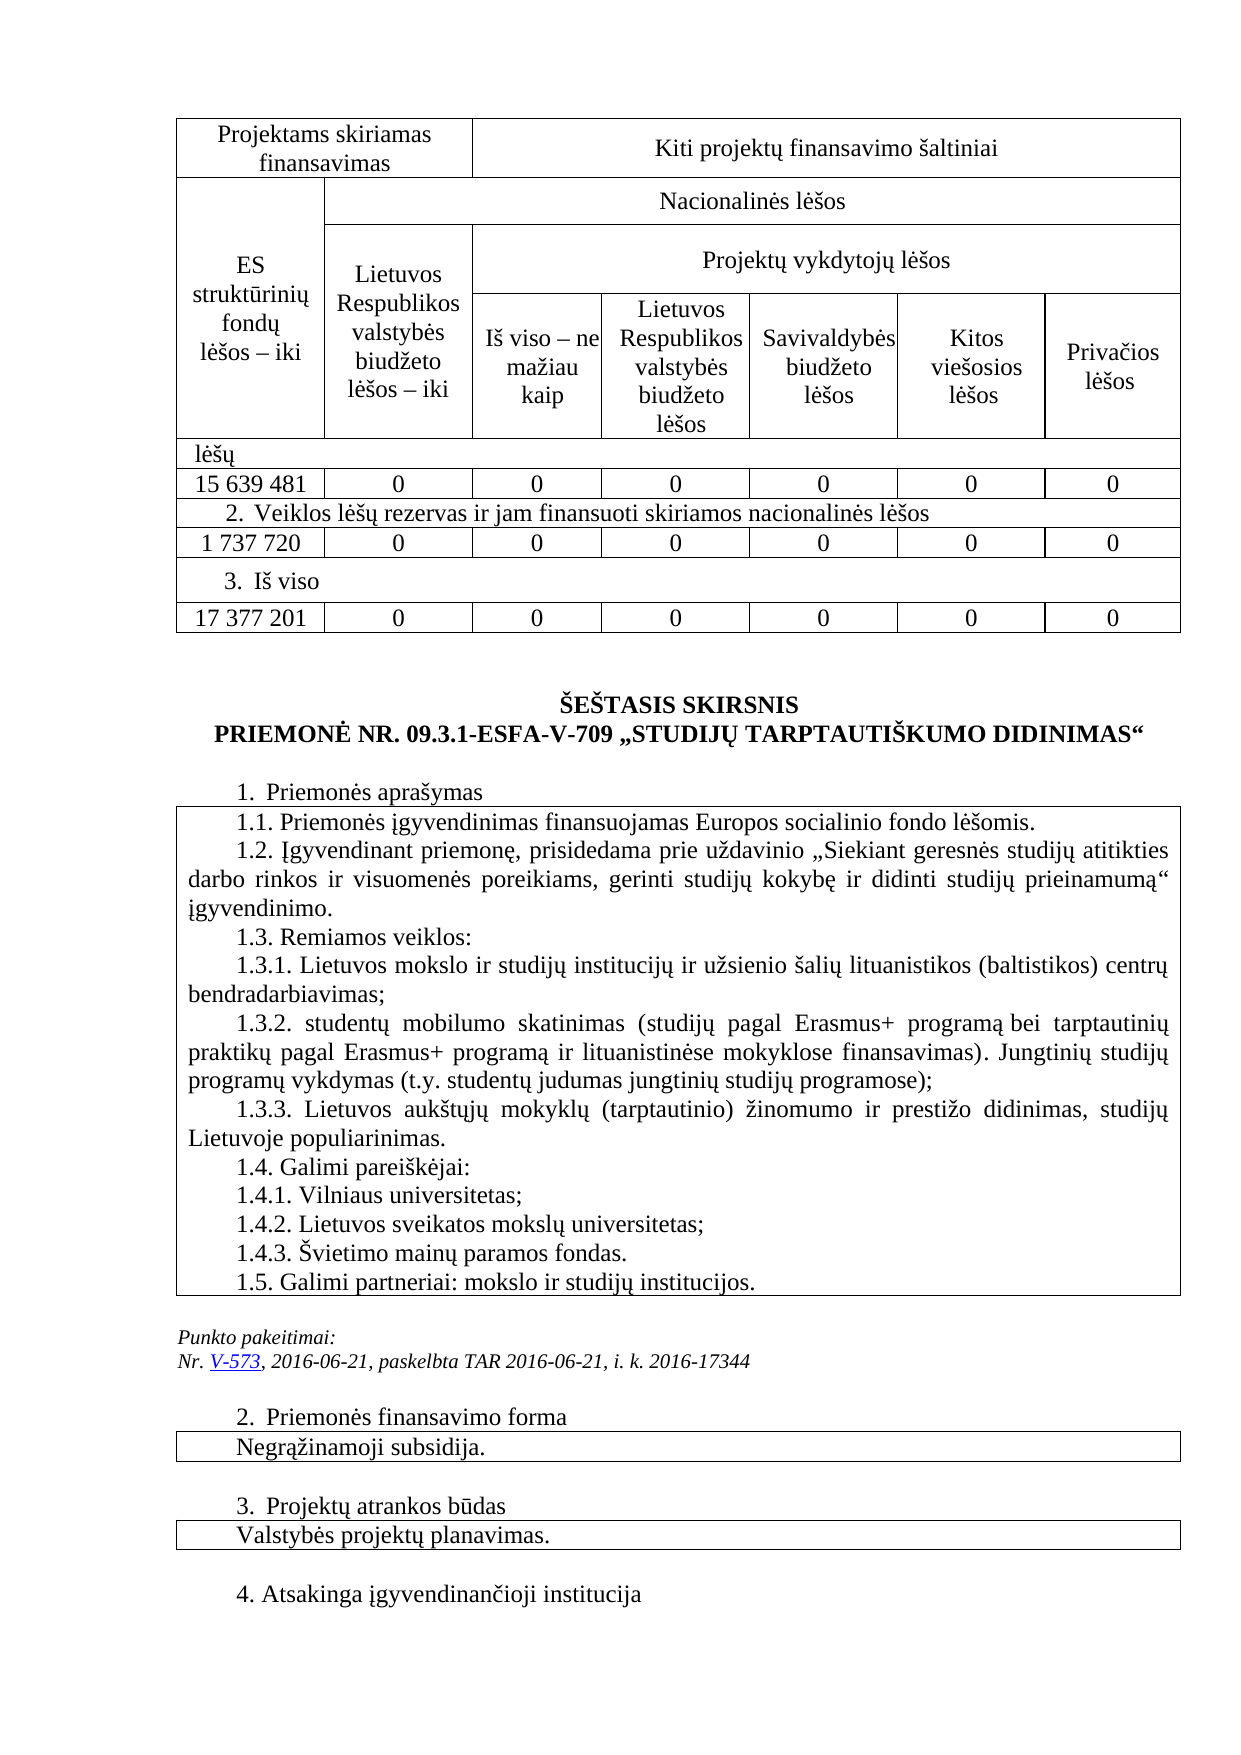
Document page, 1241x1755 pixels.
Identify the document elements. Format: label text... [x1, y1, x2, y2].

table_cell 15 639 481 [177, 469, 324, 497]
table_cell Kitos viešosios lėšos [898, 294, 1044, 438]
table_cell 0 [325, 528, 472, 557]
table_cell 0 [602, 528, 749, 557]
table_cell 1.5. Galimi partneriai: mokslo ir studijų institucijos. [177, 1267, 1180, 1295]
table_cell Projektų vykdytojų lėšos [473, 225, 1180, 293]
table_cell 1.4. Galimi pareiškėjai: 1.4.1. Vilniaus universitetas; 1.4.2. Lietuvos sveikatos mokslų universitetas; 1.4.3. Švietimo mainų paramos fondas. [177, 1152, 1180, 1267]
table_cell 17 377 201 [177, 603, 324, 632]
text Nr. V-573, 2016-06-21, paskelbta TAR 2016-06-21, i. k. 2016-17344 [177, 1349, 1181, 1373]
text ŠEŠTASIS SKIRSNIS [177, 691, 1181, 719]
table_cell 1.2. Įgyvendinant priemonę, prisidedama prie uždavinio „Siekiant geresnės studijų atitikties darbo rinkos ir visuomenės poreikiams, gerinti studijų kokybę ir didinti studijų prieinamumą“ įgyvendinimo. [177, 835, 1180, 922]
table_cell ES struktūrinių fondų lėšos – iki [177, 178, 324, 438]
table_cell 0 [898, 603, 1044, 632]
table_cell Nacionalinės lėšos [325, 178, 1180, 224]
table_header Kiti projektų finansavimo šaltiniai [473, 119, 1180, 177]
table_cell 0 [602, 469, 749, 497]
table_cell 1.3. Remiamos veiklos: 1.3.1. Lietuvos mokslo ir studijų institucijų ir užsienio šalių lituanistikos (baltistikos) centrų bendradarbiavimas; 1.3.2. studentų mobilumo skatinimas (studijų pagal Erasmus+ programą bei tarptautinių praktikų pagal Erasmus+ programą ir lituanistinėse mokyklose finansavimas). Jungtinių studijų programų vykdymas (t.y. studentų judumas jungtinių studijų programose); 1.3.3. Lietuvos aukštųjų mokyklų (tarptautinio) žinomumo ir prestižo didinimas, studijų Lietuvoje populiarinimas. [177, 922, 1180, 1152]
table_header 1.1. Priemonės įgyvendinimas finansuojamas Europos socialinio fondo lėšomis. [177, 807, 1180, 835]
table_cell 0 [473, 528, 601, 557]
text 1. Priemonės aprašymas [236, 777, 1181, 806]
table_cell 0 [898, 528, 1044, 557]
table_cell 2. Veiklos lėšų rezervas ir jam finansuoti skiriamos nacionalinės lėšos [177, 499, 1180, 527]
text 3. Projektų atrankos būdas [236, 1491, 1181, 1519]
table_cell 3. Iš viso [177, 558, 1180, 602]
table_cell Lietuvos Respublikos valstybės biudžeto lėšos [602, 294, 749, 438]
table_cell lėšų [177, 439, 1180, 468]
table_cell 0 [1046, 528, 1180, 557]
table_cell 0 [325, 603, 472, 632]
table_cell Privačios lėšos [1046, 294, 1180, 438]
table_cell 0 [1046, 469, 1180, 497]
table_header Projektams skiriamas finansavimas [177, 119, 472, 177]
table_cell 0 [473, 603, 601, 632]
table_header Negrąžinamoji subsidija. [177, 1432, 1180, 1461]
table_header Valstybės projektų planavimas. [177, 1521, 1180, 1549]
table_cell 0 [473, 469, 601, 497]
table_cell 1 737 720 [177, 528, 324, 557]
text 2. Priemonės finansavimo forma [236, 1402, 1181, 1431]
table_cell Lietuvos Respublikos valstybės biudžeto lėšos – iki [325, 225, 472, 438]
table_cell 0 [325, 469, 472, 497]
table_cell 0 [750, 469, 897, 497]
table_cell 0 [1046, 603, 1180, 632]
table_cell 0 [750, 603, 897, 632]
table_cell 0 [898, 469, 1044, 497]
table_cell Savivaldybės biudžeto lėšos [750, 294, 897, 438]
table_cell 0 [750, 528, 897, 557]
text Punkto pakeitimai: [177, 1325, 1181, 1349]
text PRIEMONĖ NR. 09.3.1-ESFA-V-709 „STUDIJŲ TARPTAUTIŠKUMO DIDINIMAS“ [177, 719, 1181, 748]
table_cell Iš viso – ne mažiau kaip [473, 294, 601, 438]
text 4. Atsakinga įgyvendinančioji institucija [177, 1579, 1181, 1608]
table_cell 0 [602, 603, 749, 632]
